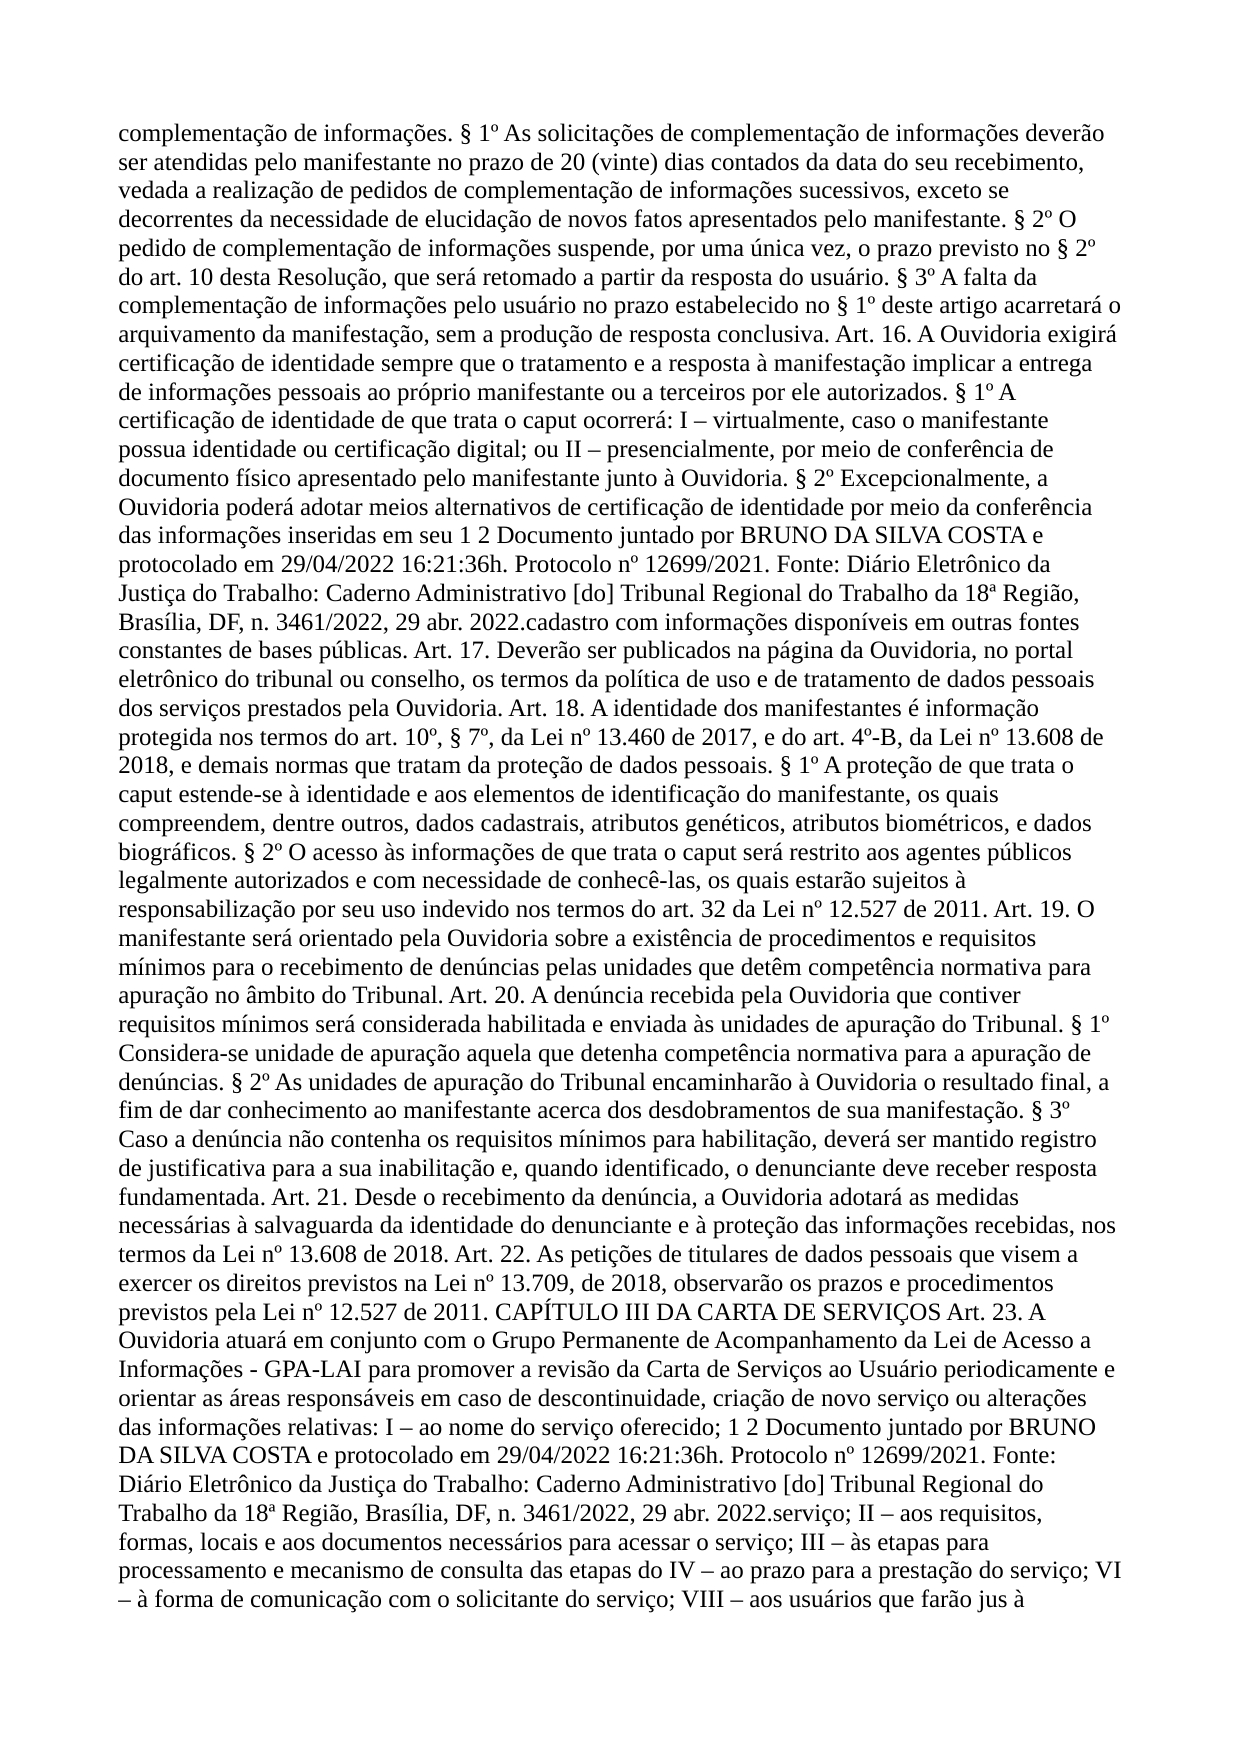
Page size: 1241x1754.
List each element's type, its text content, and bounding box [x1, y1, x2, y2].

text complementação de informações. § 1º As solicitações de complementação de informações deverão ser atendidas pelo manifestante no prazo de 20 (vinte) dias contados da data do seu recebimento, vedada a realização de pedidos de complementação de informações sucessivos, exceto se decorrentes da necessidade de elucidação de novos fatos apresentados pelo manifestante. § 2º O pedido de complementação de informações suspende, por uma única vez, o prazo previsto no § 2º do art. 10 desta Resolução, que será retomado a partir da resposta do usuário. § 3º A falta da complementação de informações pelo usuário no prazo estabelecido no § 1º deste artigo acarretará o arquivamento da manifestação, sem a produção de resposta conclusiva. Art. 16. A Ouvidoria exigirá certificação de identidade sempre que o tratamento e a resposta à manifestação implicar a entrega de informações pessoais ao próprio manifestante ou a terceiros por ele autorizados. § 1º A certificação de identidade de que trata o caput ocorrerá: I – virtualmente, caso o manifestante possua identidade ou certificação digital; ou II – presencialmente, por meio de conferência de documento físico apresentado pelo manifestante junto à Ouvidoria. § 2º Excepcionalmente, a Ouvidoria poderá adotar meios alternativos de certificação de identidade por meio da conferência das informações inseridas em seu 1 2 Documento juntado por BRUNO DA SILVA COSTA e protocolado em 29/04/2022 16:21:36h. Protocolo nº 12699/2021. Fonte: Diário Eletrônico da Justiça do Trabalho: Caderno Administrativo [do] Tribunal Regional do Trabalho da 18ª Região, Brasília, DF, n. 3461/2022, 29 abr. 2022.cadastro com informações disponíveis em outras fontes constantes de bases públicas. Art. 17. Deverão ser publicados na página da Ouvidoria, no portal eletrônico do tribunal ou conselho, os termos da política de uso e de tratamento de dados pessoais dos serviços prestados pela Ouvidoria. Art. 18. A identidade dos manifestantes é informação protegida nos termos do art. 10º, § 7º, da Lei nº 13.460 de 2017, e do art. 4º-B, da Lei nº 13.608 de 2018, e demais normas que tratam da proteção de dados pessoais. § 1º A proteção de que trata o caput estende-se à identidade e aos elementos de identificação do manifestante, os quais compreendem, dentre outros, dados cadastrais, atributos genéticos, atributos biométricos, e dados biográficos. § 2º O acesso às informações de que trata o caput será restrito aos agentes públicos legalmente autorizados e com necessidade de conhecê-las, os quais estarão sujeitos à responsabilização por seu uso indevido nos termos do art. 32 da Lei nº 12.527 de 2011. Art. 19. O manifestante será orientado pela Ouvidoria sobre a existência de procedimentos e requisitos mínimos para o recebimento de denúncias pelas unidades que detêm competência normativa para apuração no âmbito do Tribunal. Art. 20. A denúncia recebida pela Ouvidoria que contiver requisitos mínimos será considerada habilitada e enviada às unidades de apuração do Tribunal. § 1º Considera-se unidade de apuração aquela que detenha competência normativa para a apuração de denúncias. § 2º As unidades de apuração do Tribunal encaminharão à Ouvidoria o resultado final, a fim de dar conhecimento ao manifestante acerca dos desdobramentos de sua manifestação. § 3º Caso a denúncia não contenha os requisitos mínimos para habilitação, deverá ser mantido registro de justificativa para a sua inabilitação e, quando identificado, o denunciante deve receber resposta fundamentada. Art. 21. Desde o recebimento da denúncia, a Ouvidoria adotará as medidas necessárias à salvaguarda da identidade do denunciante e à proteção das informações recebidas, nos termos da Lei nº 13.608 de 2018. Art. 22. As petições de titulares de dados pessoais que visem a exercer os direitos previstos na Lei nº 13.709, de 2018, observarão os prazos e procedimentos previstos pela Lei nº 12.527 de 2011. CAPÍTULO III DA CARTA DE SERVIÇOS Art. 23. A Ouvidoria atuará em conjunto com o Grupo Permanente de Acompanhamento da Lei de Acesso a Informações - GPA-LAI para promover a revisão da Carta de Serviços ao Usuário periodicamente e orientar as áreas responsáveis em caso de descontinuidade, criação de novo serviço ou alterações das informações relativas: I – ao nome do serviço oferecido; 1 2 Documento juntado por BRUNO DA SILVA COSTA e protocolado em 29/04/2022 16:21:36h. Protocolo nº 12699/2021. Fonte: Diário Eletrônico da Justiça do Trabalho: Caderno Administrativo [do] Tribunal Regional do Trabalho da 18ª Região, Brasília, DF, n. 3461/2022, 29 abr. 2022.serviço; II – aos requisitos, formas, locais e aos documentos necessários para acessar o serviço; III – às etapas para processamento e mecanismo de consulta das etapas do IV – ao prazo para a prestação do serviço; VI – à forma de comunicação com o solicitante do serviço; VIII – aos usuários que farão jus à [118, 118, 1122, 1613]
